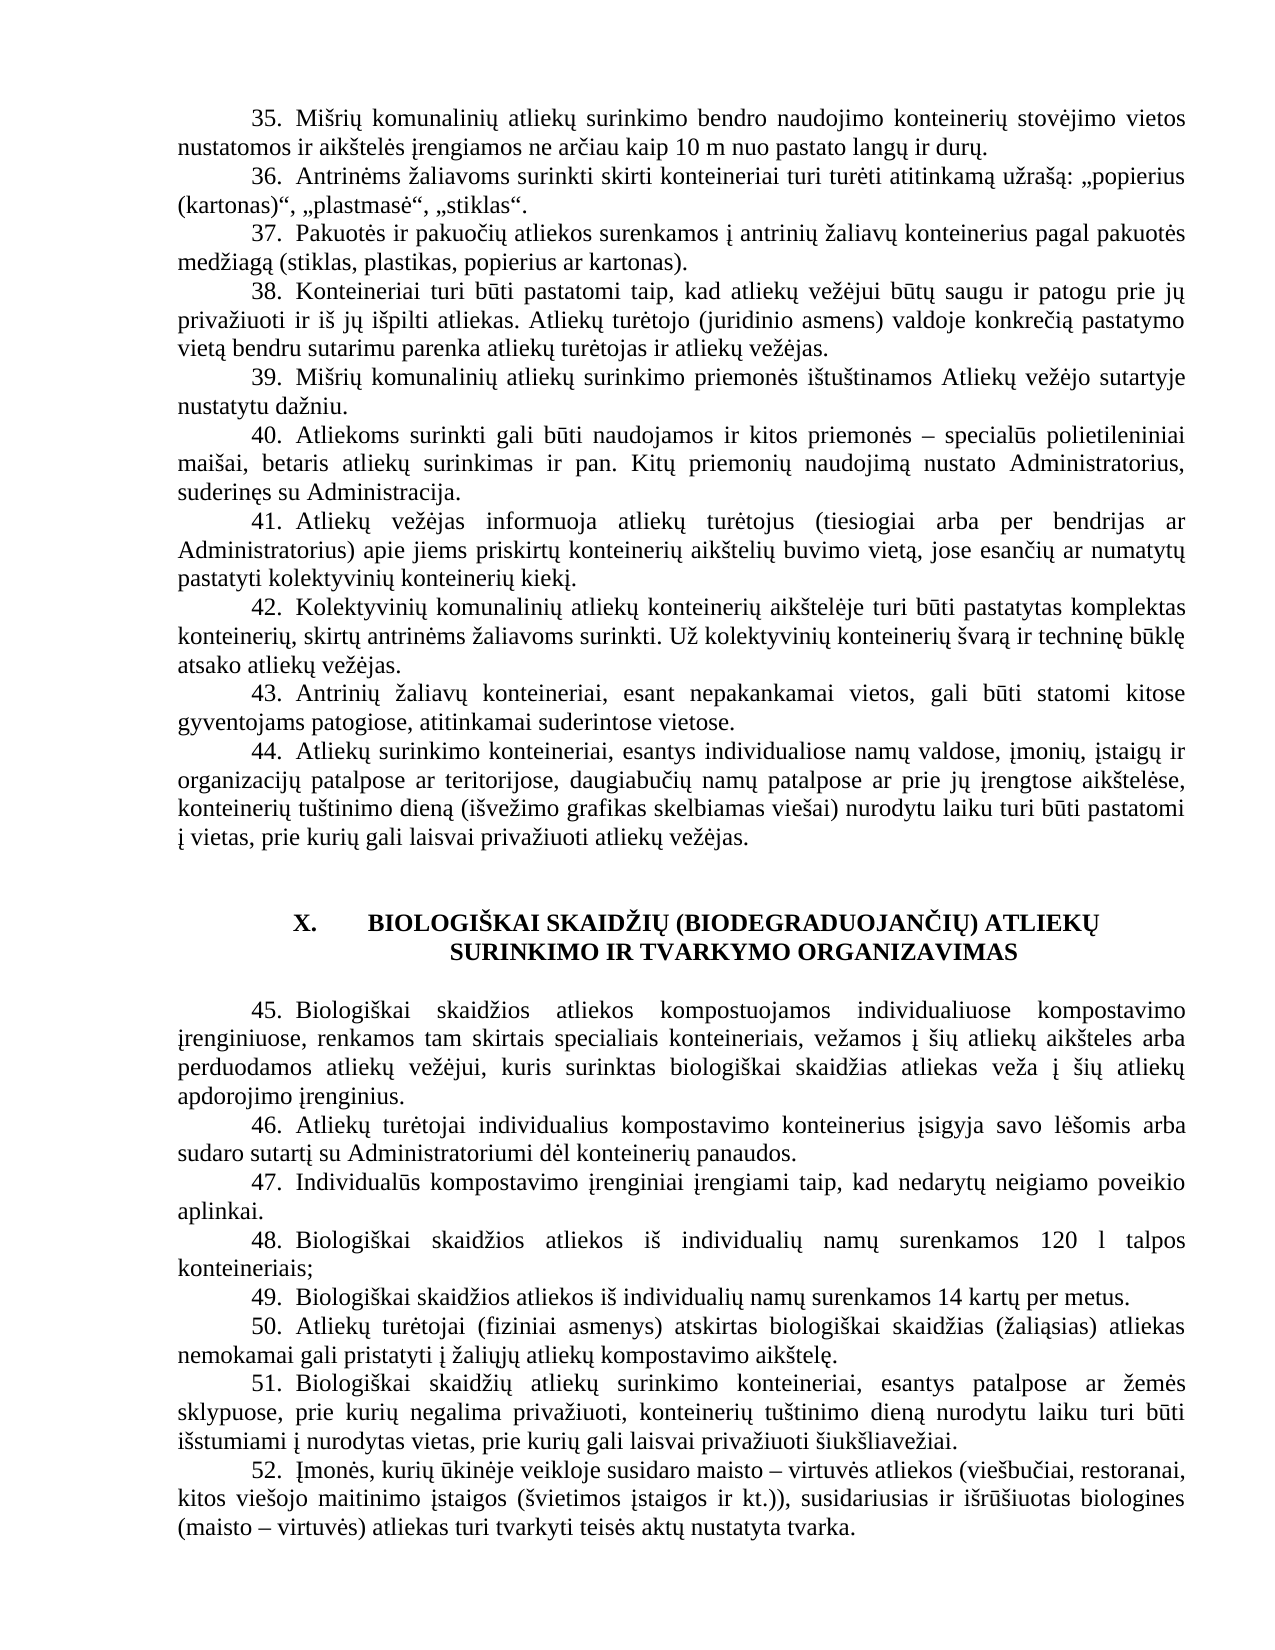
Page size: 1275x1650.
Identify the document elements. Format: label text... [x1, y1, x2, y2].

text 37. Pakuotės ir pakuočių atliekos surenkamos į antrinių žaliavų konteinerius pagal pakuotės medžiagą (stiklas, plastikas, popierius ar kartonas). [177, 218, 1186, 276]
text X. BIOLOGIŠKAI SKAIDŽIŲ (BIODEGRADUOJANČIŲ) ATLIEKŲ SURINKIMO IR TVARKYMO ORGANIZAVIMAS [215, 908, 1178, 966]
text 44. Atliekų surinkimo konteineriai, esantys individualiose namų valdose, įmonių, įstaigų ir organizacijų patalpose ar teritorijose, daugiabučių namų patalpose ar prie jų įrengtose aikštelėse, konteinerių tuštinimo dieną (išvežimo grafikas skelbiamas viešai) nurodytu laiku turi būti pastatomi į vietas, prie kurių gali laisvai privažiuoti atliekų vežėjas. [177, 736, 1186, 851]
text 39. Mišrių komunalinių atliekų surinkimo priemonės ištuštinamos Atliekų vežėjo sutartyje nustatytu dažniu. [177, 362, 1186, 420]
text 52. Įmonės, kurių ūkinėje veikloje susidaro maisto – virtuvės atliekos (viešbučiai, restoranai, kitos viešojo maitinimo įstaigos (švietimos įstaigos ir kt.)), susidariusias ir išrūšiuotas biologines (maisto – virtuvės) atliekas turi tvarkyti teisės aktų nustatyta tvarka. [177, 1455, 1186, 1541]
text 36. Antrinėms žaliavoms surinkti skirti konteineriai turi turėti atitinkamą užrašą: „popierius (kartonas)“, „plastmasė“, „stiklas“. [177, 161, 1186, 218]
text 35. Mišrių komunalinių atliekų surinkimo bendro naudojimo konteinerių stovėjimo vietos nustatomos ir aikštelės įrengiamos ne arčiau kaip 10 m nuo pastato langų ir durų. [177, 103, 1186, 161]
text 41. Atliekų vežėjas informuoja atliekų turėtojus (tiesiogiai arba per bendrijas ar Administratorius) apie jiems priskirtų konteinerių aikštelių buvimo vietą, jose esančių ar numatytų pastatyti kolektyvinių konteinerių kiekį. [177, 506, 1186, 592]
text 40. Atliekoms surinkti gali būti naudojamos ir kitos priemonės – specialūs polietileniniai maišai, betaris atliekų surinkimas ir pan. Kitų priemonių naudojimą nustato Administratorius, suderinęs su Administracija. [177, 420, 1186, 506]
text 49. Biologiškai skaidžios atliekos iš individualių namų surenkamos 14 kartų per metus. [177, 1282, 1186, 1311]
text 38. Konteineriai turi būti pastatomi taip, kad atliekų vežėjui būtų saugu ir patogu prie jų privažiuoti ir iš jų išpilti atliekas. Atliekų turėtojo (juridinio asmens) valdoje konkrečią pastatymo vietą bendru sutarimu parenka atliekų turėtojas ir atliekų vežėjas. [177, 276, 1186, 362]
text 46. Atliekų turėtojai individualius kompostavimo konteinerius įsigyja savo lėšomis arba sudaro sutartį su Administratoriumi dėl konteinerių panaudos. [177, 1110, 1186, 1167]
text 50. Atliekų turėtojai (fiziniai asmenys) atskirtas biologiškai skaidžias (žaliąsias) atliekas nemokamai gali pristatyti į žaliųjų atliekų kompostavimo aikštelę. [177, 1311, 1186, 1368]
text 51. Biologiškai skaidžių atliekų surinkimo konteineriai, esantys patalpose ar žemės sklypuose, prie kurių negalima privažiuoti, konteinerių tuštinimo dieną nurodytu laiku turi būti išstumiami į nurodytas vietas, prie kurių gali laisvai privažiuoti šiukšliavežiai. [177, 1368, 1186, 1455]
text 45. Biologiškai skaidžios atliekos kompostuojamos individualiuose kompostavimo įrenginiuose, renkamos tam skirtais specialiais konteineriais, vežamos į šių atliekų aikšteles arba perduodamos atliekų vežėjui, kuris surinktas biologiškai skaidžias atliekas veža į šių atliekų apdorojimo įrenginius. [177, 995, 1186, 1110]
text 43. Antrinių žaliavų konteineriai, esant nepakankamai vietos, gali būti statomi kitose gyventojams patogiose, atitinkamai suderintose vietose. [177, 678, 1186, 736]
text 42. Kolektyvinių komunalinių atliekų konteinerių aikštelėje turi būti pastatytas komplektas konteinerių, skirtų antrinėms žaliavoms surinkti. Už kolektyvinių konteinerių švarą ir techninę būklę atsako atliekų vežėjas. [177, 592, 1186, 678]
text 48. Biologiškai skaidžios atliekos iš individualių namų surenkamos 120 l talpos konteineriais; [177, 1225, 1186, 1282]
text 47. Individualūs kompostavimo įrenginiai įrengiami taip, kad nedarytų neigiamo poveikio aplinkai. [177, 1167, 1186, 1225]
